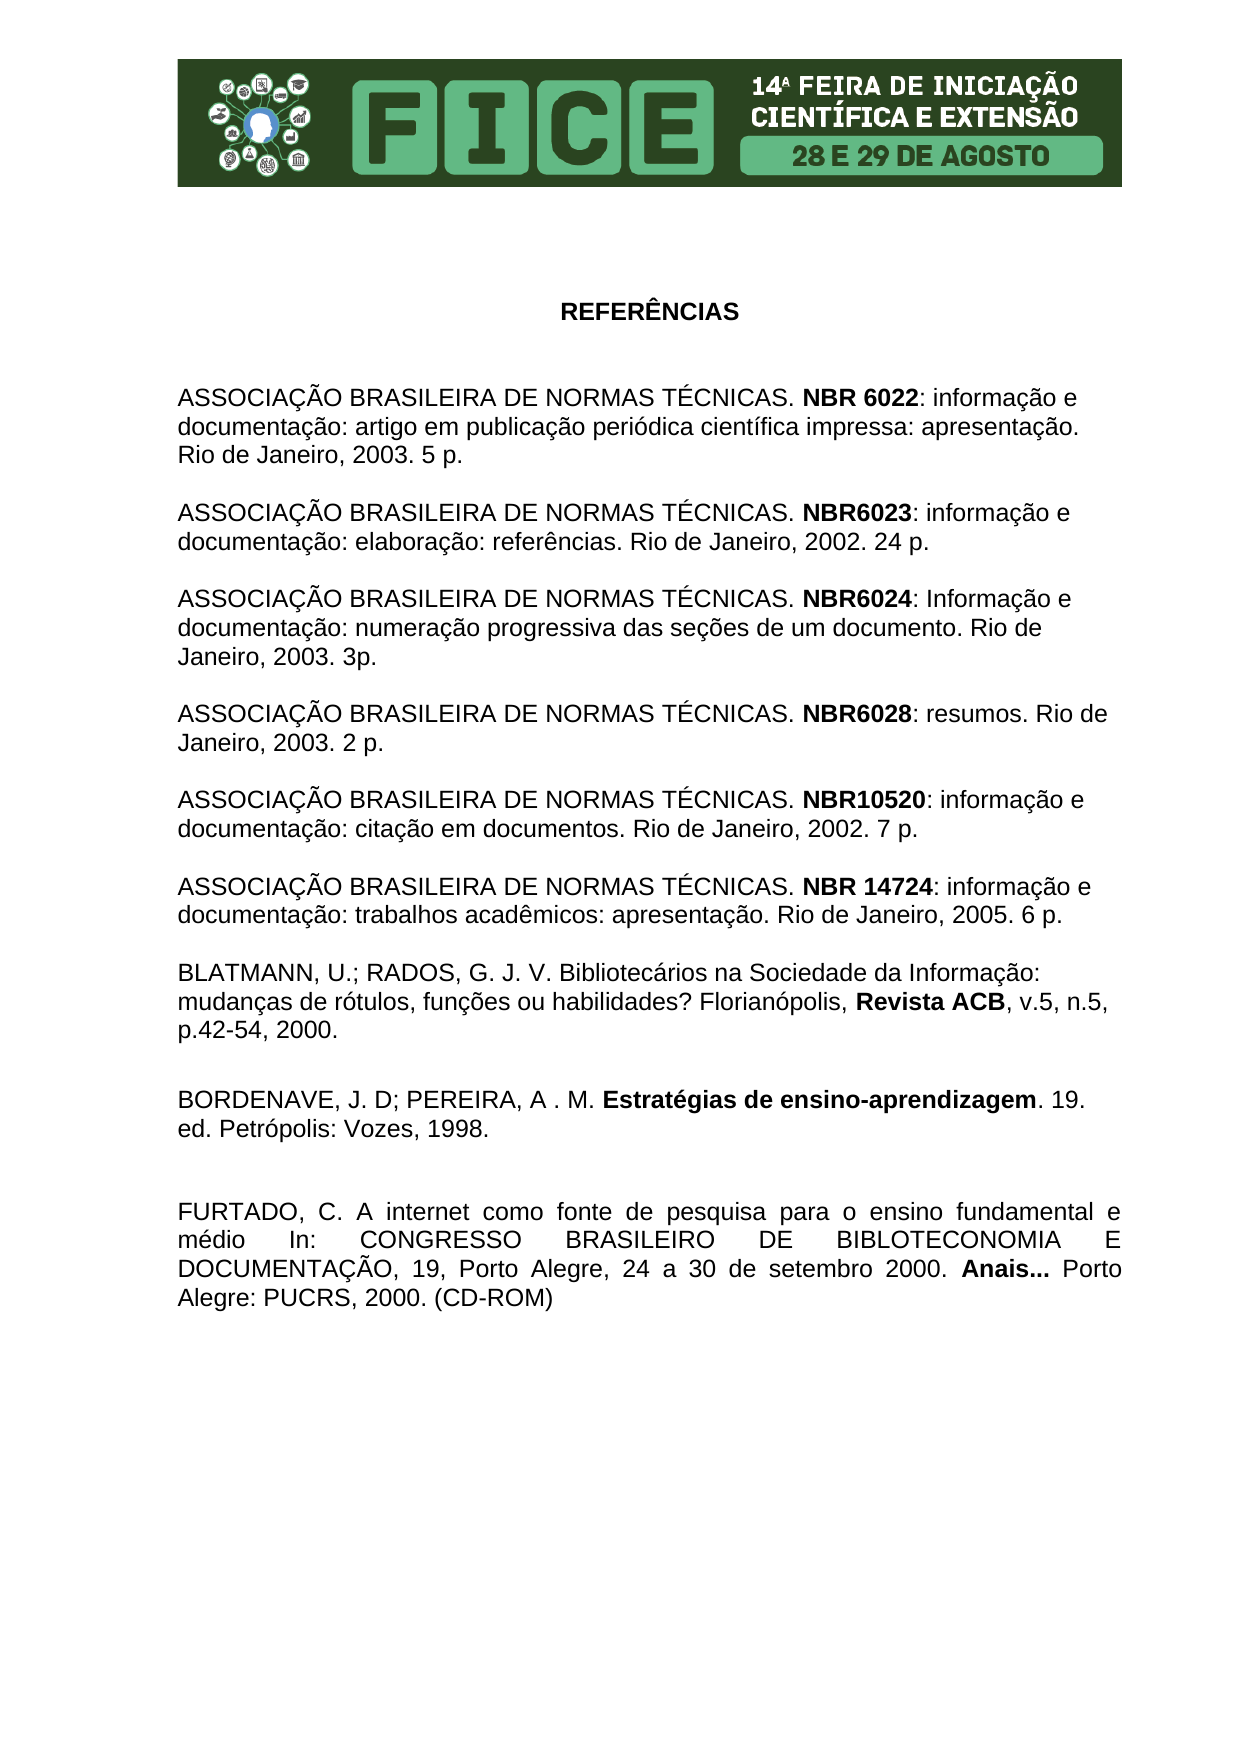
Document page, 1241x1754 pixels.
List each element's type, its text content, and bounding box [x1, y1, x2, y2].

subtitle ASSOCIAÇÃO BRASILEIRA DE NORMAS TÉCNICAS. NBR 14724: informação e documentação: trabalhos acadêmicos: apresentação. Rio de Janeiro, 2005. 6 p. [177, 871, 1122, 929]
subtitle REFERÊNCIAS [177, 296, 1122, 325]
subtitle ASSOCIAÇÃO BRASILEIRA DE NORMAS TÉCNICAS. NBR 6022: informação e documentação: artigo em publicação periódica científica impressa: apresentação. Rio de Janeiro, 2003. 5 p. [177, 383, 1122, 469]
subtitle ASSOCIAÇÃO BRASILEIRA DE NORMAS TÉCNICAS. NBR6028: resumos. Rio de Janeiro, 2003. 2 p. [177, 699, 1122, 756]
subtitle BORDENAVE, J. D; PEREIRA, A . M. Estratégias de ensino-aprendizagem. 19. ed. Petrópolis: Vozes, 1998. [177, 1085, 1122, 1143]
subtitle FURTADO, C. A internet como fonte de pesquisa para o ensino fundamental e médio In: CONGRESSO BRASILEIRO DE BIBLOTECONOMIA E DOCUMENTAÇÃO, 19, Porto Alegre, 24 a 30 de setembro 2000. Anais... Porto Alegre: PUCRS, 2000. (CD-ROM) [177, 1196, 1122, 1311]
subtitle ASSOCIAÇÃO BRASILEIRA DE NORMAS TÉCNICAS. NBR6024: Informação e documentação: numeração progressiva das seções de um documento. Rio de Janeiro, 2003. 3p. [177, 584, 1122, 670]
subtitle ASSOCIAÇÃO BRASILEIRA DE NORMAS TÉCNICAS. NBR6023: informação e documentação: elaboração: referências. Rio de Janeiro, 2002. 24 p. [177, 498, 1122, 555]
picture [177, 59, 1122, 187]
subtitle BLATMANN, U.; RADOS, G. J. V. Bibliotecários na Sociedade da Informação: mudanças de rótulos, funções ou habilidades? Florianópolis, Revista ACB, v.5, n.5, p.42-54, 2000. [177, 958, 1122, 1044]
subtitle ASSOCIAÇÃO BRASILEIRA DE NORMAS TÉCNICAS. NBR10520: informação e documentação: citação em documentos. Rio de Janeiro, 2002. 7 p. [177, 785, 1122, 843]
